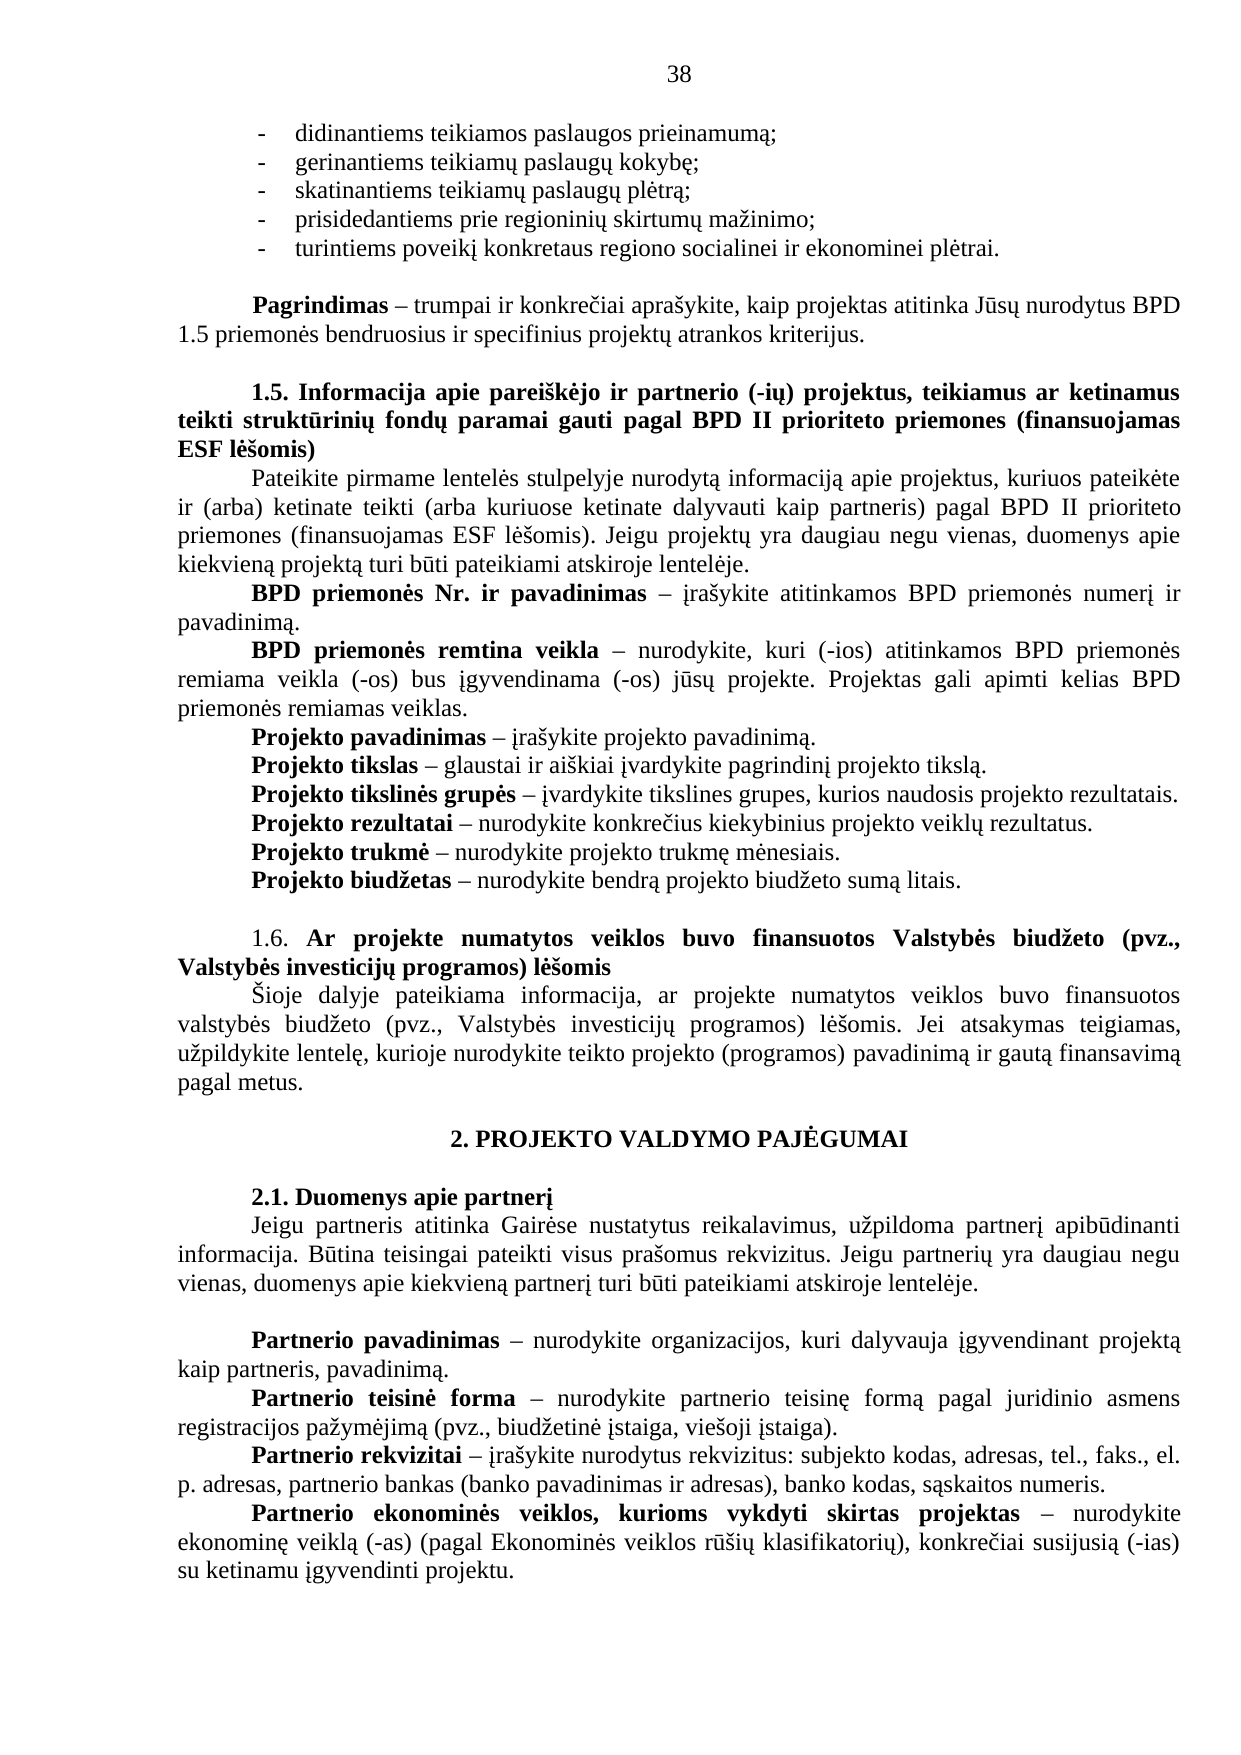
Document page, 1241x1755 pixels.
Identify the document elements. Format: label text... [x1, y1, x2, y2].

text Jeigu partneris atitinka Gairėse nustatytus reikalavimus, užpildoma partnerį apibūdinanti informacija. Būtina teisingai pateikti visus prašomus rekvizitus. Jeigu partnerių yra daugiau negu vienas, duomenys apie kiekvieną partnerį turi būti pateikiami atskiroje lentelėje. [177, 1211, 1181, 1297]
text Projekto rezultatai – nurodykite konkrečius kiekybinius projekto veiklų rezultatus. [177, 808, 1181, 837]
text Partnerio teisinė forma – nurodykite partnerio teisinę formą pagal juridinio asmens registracijos pažymėjimą (pvz., biudžetinė įstaiga, viešoji įstaiga). [177, 1383, 1181, 1441]
text - gerinantiems teikiamų paslaugų kokybę; [257, 147, 1181, 176]
text Partnerio rekvizitai – įrašykite nurodytus rekvizitus: subjekto kodas, adresas, tel., faks., el. p. adresas, partnerio bankas (banko pavadinimas ir adresas), banko kodas, sąskaitos numeris. [177, 1441, 1181, 1498]
text 2. PROJEKTO VALDYMO PAJĖGUMAI [177, 1124, 1181, 1153]
text Projekto tikslinės grupės – įvardykite tikslines grupes, kurios naudosis projekto rezultatais. [177, 779, 1181, 808]
text - skatinantiems teikiamų paslaugų plėtrą; [257, 176, 1181, 204]
text Partnerio pavadinimas – nurodykite organizacijos, kuri dalyvauja įgyvendinant projektą kaip partneris, pavadinimą. [177, 1326, 1181, 1383]
text BPD priemonės Nr. ir pavadinimas – įrašykite atitinkamos BPD priemonės numerį ir pavadinimą. [177, 578, 1181, 636]
text 1.6. Ar projekte numatytos veiklos buvo finansuotos Valstybės biudžeto (pvz., Valstybės investicijų programos) lėšomis [177, 923, 1181, 981]
text Projekto tikslas – glaustai ir aiškiai įvardykite pagrindinį projekto tikslą. [177, 751, 1181, 779]
text - didinantiems teikiamos paslaugos prieinamumą; [257, 118, 1181, 147]
text 2.1. Duomenys apie partnerį [177, 1182, 1181, 1211]
text - turintiems poveikį konkretaus regiono socialinei ir ekonominei plėtrai. [257, 233, 1181, 262]
text Pagrindimas – trumpai ir konkrečiai aprašykite, kaip projektas atitinka Jūsų nurodytus BPD 1.5 priemonės bendruosius ir specifinius projektų atrankos kriterijus. [177, 291, 1181, 348]
text Projekto biudžetas – nurodykite bendrą projekto biudžeto sumą litais. [177, 866, 1181, 894]
text Projekto pavadinimas – įrašykite projekto pavadinimą. [177, 722, 1181, 751]
text Projekto trukmė – nurodykite projekto trukmę mėnesiais. [177, 837, 1181, 866]
text 1.5. Informacija apie pareiškėjo ir partnerio (-ių) projektus, teikiamus ar ketinamus teikti struktūrinių fondų paramai gauti pagal BPD II prioriteto priemones (finansuojamas ESF lėšomis) [177, 377, 1181, 463]
text - prisidedantiems prie regioninių skirtumų mažinimo; [257, 204, 1181, 233]
text Šioje dalyje pateikiama informacija, ar projekte numatytos veiklos buvo finansuotos valstybės biudžeto (pvz., Valstybės investicijų programos) lėšomis. Jei atsakymas teigiamas, užpildykite lentelę, kurioje nurodykite teikto projekto (programos) pavadinimą ir gautą finansavimą pagal metus. [177, 981, 1181, 1096]
text Pateikite pirmame lentelės stulpelyje nurodytą informaciją apie projektus, kuriuos pateikėte ir (arba) ketinate teikti (arba kuriuose ketinate dalyvauti kaip partneris) pagal BPD II prioriteto priemones (finansuojamas ESF lėšomis). Jeigu projektų yra daugiau negu vienas, duomenys apie kiekvieną projektą turi būti pateikiami atskiroje lentelėje. [177, 463, 1181, 578]
text BPD priemonės remtina veikla – nurodykite, kuri (-ios) atitinkamos BPD priemonės remiama veikla (-os) bus įgyvendinama (-os) jūsų projekte. Projektas gali apimti kelias BPD priemonės remiamas veiklas. [177, 636, 1181, 722]
text Partnerio ekonominės veiklos, kurioms vykdyti skirtas projektas – nurodykite ekonominę veiklą (-as) (pagal Ekonominės veiklos rūšių klasifikatorių), konkrečiai susijusią (-ias) su ketinamu įgyvendinti projektu. [177, 1498, 1181, 1584]
